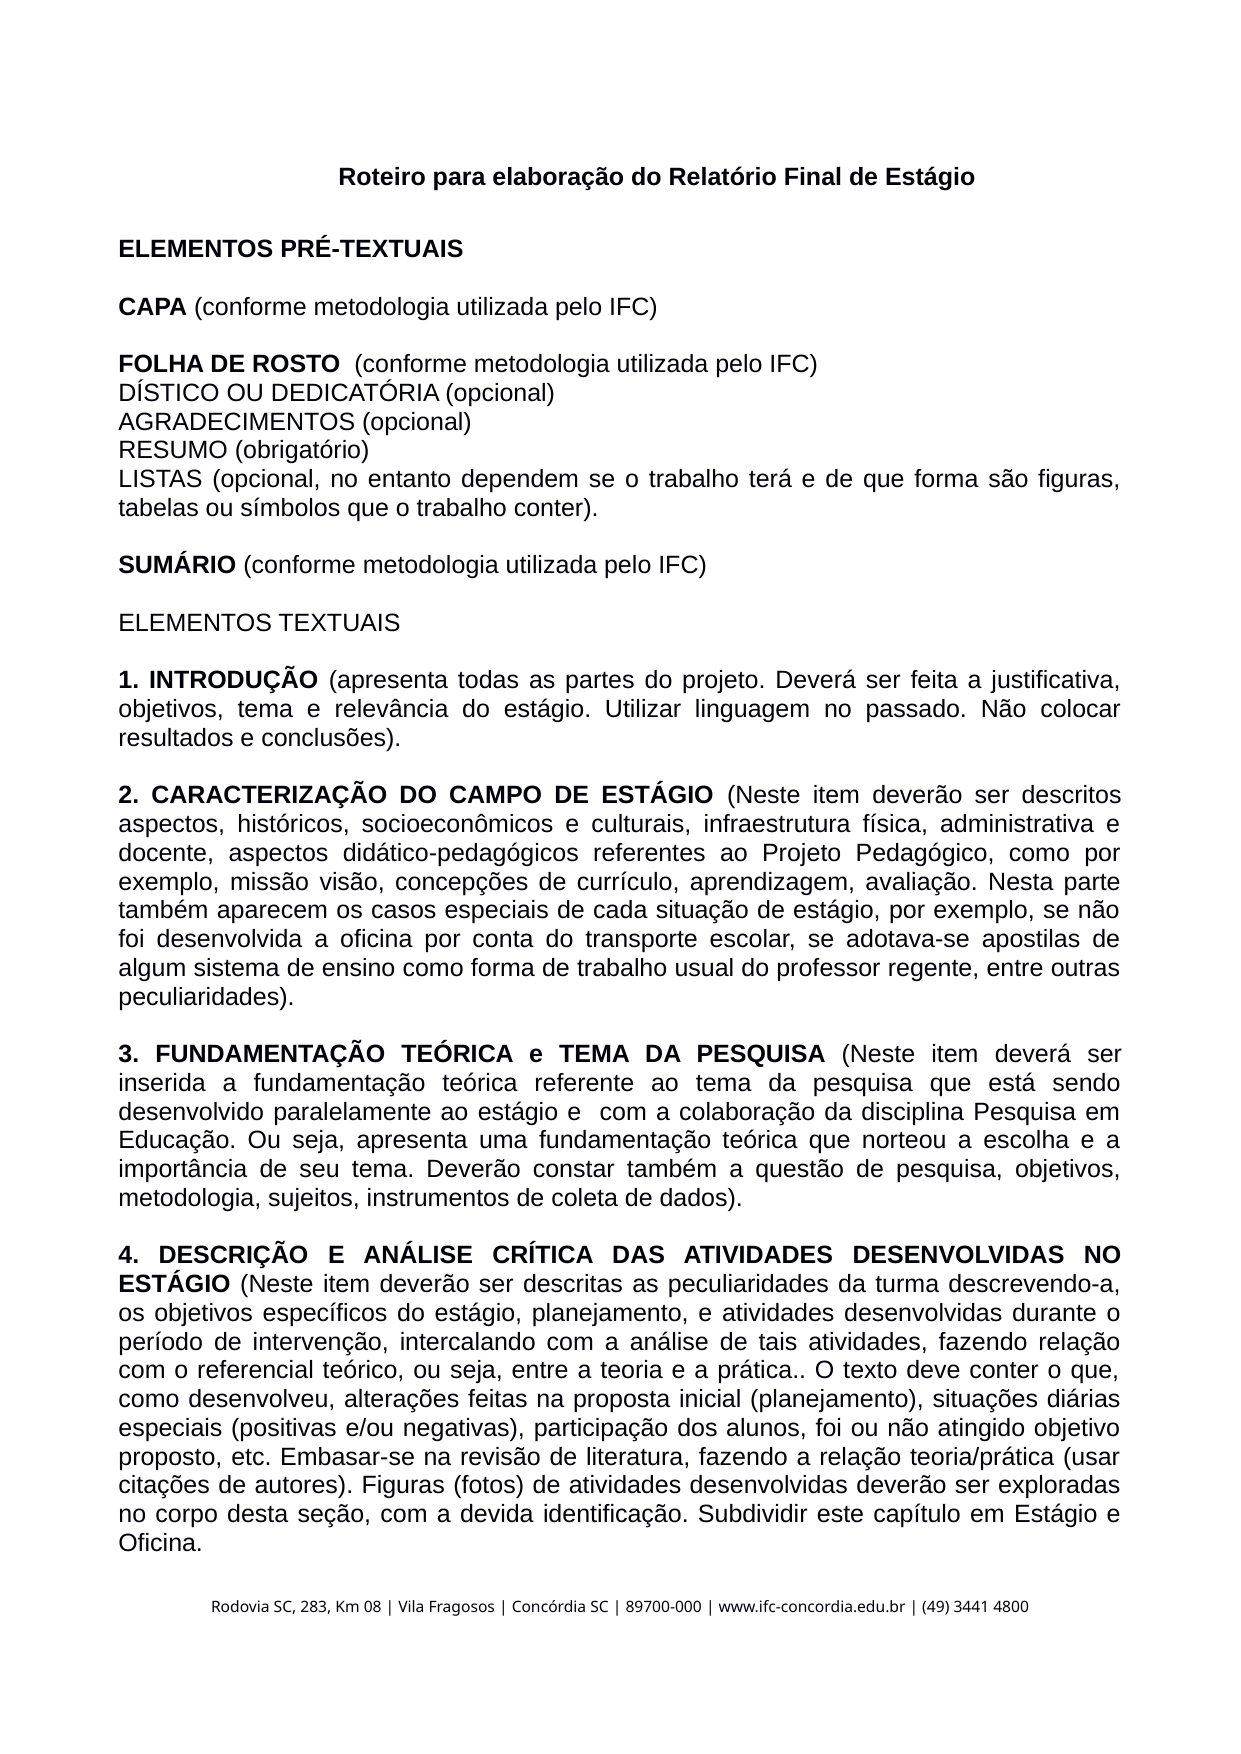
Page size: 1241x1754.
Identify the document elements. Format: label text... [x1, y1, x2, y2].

text RESUMO (obrigatório) [118, 435, 1122, 464]
text DÍSTICO OU DEDICATÓRIA (opcional) [118, 378, 1122, 407]
text SUMÁRIO (conforme metodologia utilizada pelo IFC) [118, 550, 1122, 579]
text LISTAS (opcional, no entanto dependem se o trabalho terá e de que forma são figuras, tabelas ou símbolos que o trabalho conter). [118, 464, 1122, 522]
text 4. DESCRIÇÃO E ANÁLISE CRÍTICA DAS ATIVIDADES DESENVOLVIDAS NO ESTÁGIO (Neste item deverão ser descritas as peculiaridades da turma descrevendo-a, os objetivos específicos do estágio, planejamento, e atividades desenvolvidas durante o período de intervenção, intercalando com a análise de tais atividades, fazendo relação com o referencial teórico, ou seja, entre a teoria e a prática.. O texto deve conter o que, como desenvolveu, alterações feitas na proposta inicial (planejamento), situações diárias especiais (positivas e/ou negativas), participação dos alunos, foi ou não atingido objetivo proposto, etc. Embasar-se na revisão de literatura, fazendo a relação teoria/prática (usar citações de autores). Figuras (fotos) de atividades desenvolvidas deverão ser exploradas no corpo desta seção, com a devida identificação. Subdividir este capítulo em Estágio e Oficina. [118, 1240, 1122, 1557]
text 2. CARACTERIZAÇÃO DO CAMPO DE ESTÁGIO (Neste item deverão ser descritos aspectos, históricos, socioeconômicos e culturais, infraestrutura física, administrativa e docente, aspectos didático-pedagógicos referentes ao Projeto Pedagógico, como por exemplo, missão visão, concepções de currículo, aprendizagem, avaliação. Nesta parte também aparecem os casos especiais de cada situação de estágio, por exemplo, se não foi desenvolvida a oficina por conta do transporte escolar, se adotava-se apostilas de algum sistema de ensino como forma de trabalho usual do professor regente, entre outras peculiaridades). [118, 780, 1122, 1010]
text FOLHA DE ROSTO (conforme metodologia utilizada pelo IFC) [118, 349, 1122, 378]
text ELEMENTOS TEXTUAIS [118, 608, 1122, 637]
text ELEMENTOS PRÉ-TEXTUAIS [118, 234, 1122, 263]
text AGRADECIMENTOS (opcional) [118, 407, 1122, 435]
text 1. INTRODUÇÃO (apresenta todas as partes do projeto. Deverá ser feita a justificativa, objetivos, tema e relevância do estágio. Utilizar linguagem no passado. Não colocar resultados e conclusões). [118, 665, 1122, 752]
text Roteiro para elaboração do Relatório Final de Estágio [118, 162, 1122, 191]
text 3. FUNDAMENTAÇÃO TEÓRICA e TEMA DA PESQUISA (Neste item deverá ser inserida a fundamentação teórica referente ao tema da pesquisa que está sendo desenvolvido paralelamente ao estágio e com a colaboração da disciplina Pesquisa em Educação. Ou seja, apresenta uma fundamentação teórica que norteou a escolha e a importância de seu tema. Deverão constar também a questão de pesquisa, objetivos, metodologia, sujeitos, instrumentos de coleta de dados). [118, 1039, 1122, 1212]
text CAPA (conforme metodologia utilizada pelo IFC) [118, 292, 1122, 320]
